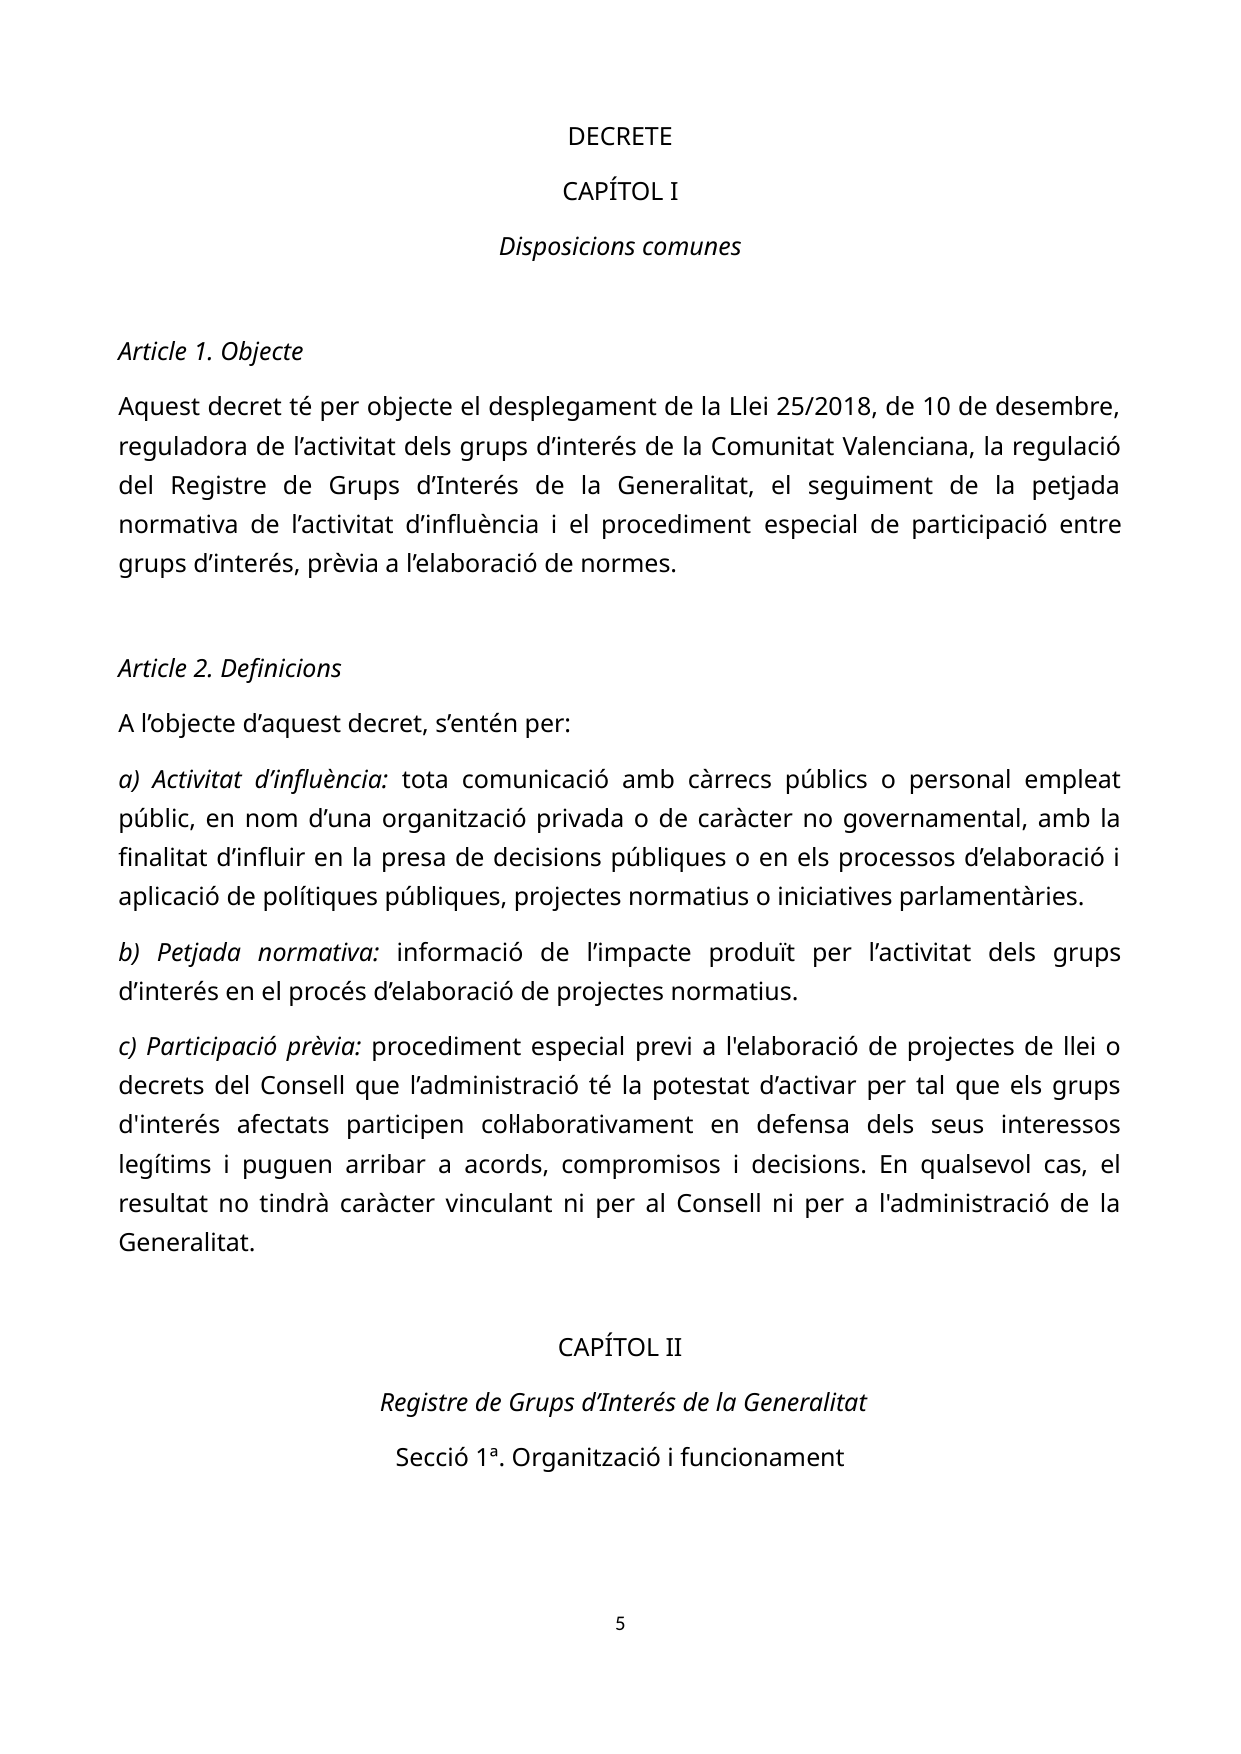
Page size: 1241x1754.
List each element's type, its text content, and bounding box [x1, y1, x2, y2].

text a) Activitat d’influència: tota comunicació amb càrrecs públics o personal empleat públic, en nom d’una organització privada o de caràcter no governamental, amb la finalitat d’influir en la presa de decisions públiques o en els processos d’elaboració i aplicació de polítiques públiques, projectes normatius o iniciatives parlamentàries. [118, 761, 1122, 913]
text CAPÍTOL I [118, 173, 1122, 208]
text Aquest decret té per objecte el desplegament de la Llei 25/2018, de 10 de desembre, reguladora de l’activitat dels grups d’interés de la Comunitat Valenciana, la regulació del Registre de Grups d’Interés de la Generalitat, el seguiment de la petjada normativa de l’activitat d’influència i el procediment especial de participació entre grups d’interés, prèvia a l’elaboració de normes. [118, 389, 1122, 580]
text c) Participació prèvia: procediment especial previ a l'elaboració de projectes de llei o decrets del Consell que l’administració té la potestat d’activar per tal que els grups d'interés afectats participen col·laborativament en defensa dels seus interessos legítims i puguen arribar a acords, compromisos i decisions. En qualsevol cas, el resultat no tindrà caràcter vinculant ni per al Consell ni per a l'administració de la Generalitat. [118, 1029, 1122, 1259]
text b) Petjada normativa: informació de l’impacte produït per l’activitat dels grups d’interés en el procés d’elaboració de projectes normatius. [118, 934, 1122, 1007]
text Article 1. Objecte [118, 334, 1122, 368]
text Article 2. Definicions [118, 650, 1122, 684]
text CAPÍTOL II [118, 1329, 1122, 1363]
text A l’objecte d’aquest decret, s’entén per: [118, 706, 1122, 740]
text Disposicions comunes [118, 229, 1122, 263]
text Registre de Grups d’Interés de la Generalitat [118, 1385, 1122, 1419]
text DECRETE [118, 118, 1122, 152]
text Secció 1ª. Organització i funcionament [118, 1440, 1122, 1474]
